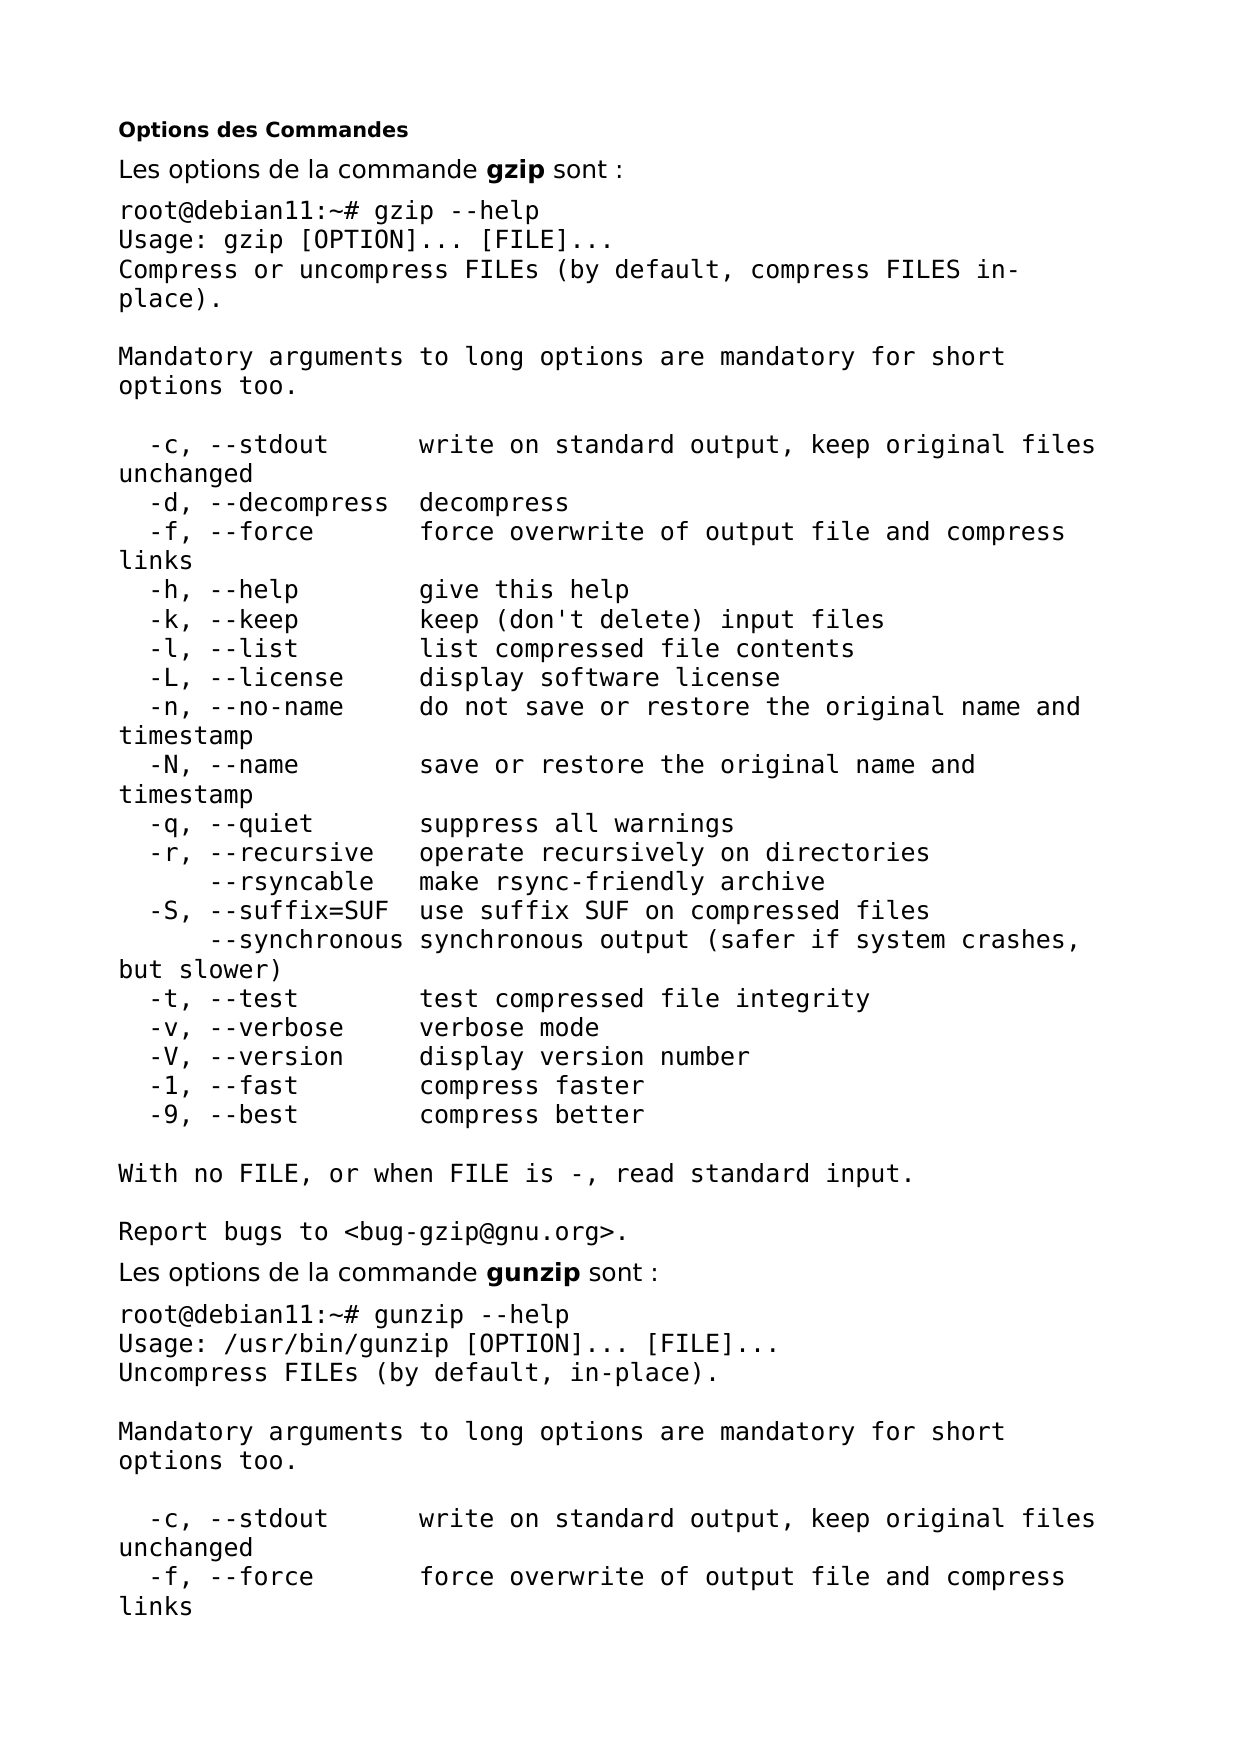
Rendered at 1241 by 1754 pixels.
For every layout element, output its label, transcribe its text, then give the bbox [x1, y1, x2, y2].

text Les options de la commande gzip sont : [118, 155, 1122, 184]
text Les options de la commande gunzip sont : [118, 1258, 1122, 1287]
text root@debian11:~# gunzip --help Usage: /usr/bin/gunzip [OPTION]... [FILE]... Uncompress FILEs (by default, in-place). Mandatory arguments to long options are mandatory for short options too. -c, --stdout write on standard output, keep original files unchanged -f, --force force overwrite of output file and compress links [118, 1300, 1122, 1621]
subtitle Options des Commandes [118, 118, 1122, 142]
text root@debian11:~# gzip --help Usage: gzip [OPTION]... [FILE]... Compress or uncompress FILEs (by default, compress FILES in-place). Mandatory arguments to long options are mandatory for short options too. -c, --stdout write on standard output, keep original files unchanged -d, --decompress decompress -f, --force force overwrite of output file and compress links -h, --help give this help -k, --keep keep (don't delete) input files -l, --list list compressed file contents -L, --license display software license -n, --no-name do not save or restore the original name and timestamp -N, --name save or restore the original name and timestamp -q, --quiet suppress all warnings -r, --recursive operate recursively on directories --rsyncable make rsync-friendly archive -S, --suffix=SUF use suffix SUF on compressed files --synchronous synchronous output (safer if system crashes, but slower) -t, --test test compressed file integrity -v, --verbose verbose mode -V, --version display version number -1, --fast compress faster -9, --best compress better With no FILE, or when FILE is -, read standard input. Report bugs to <bug-gzip@gnu.org>. [118, 197, 1122, 1247]
